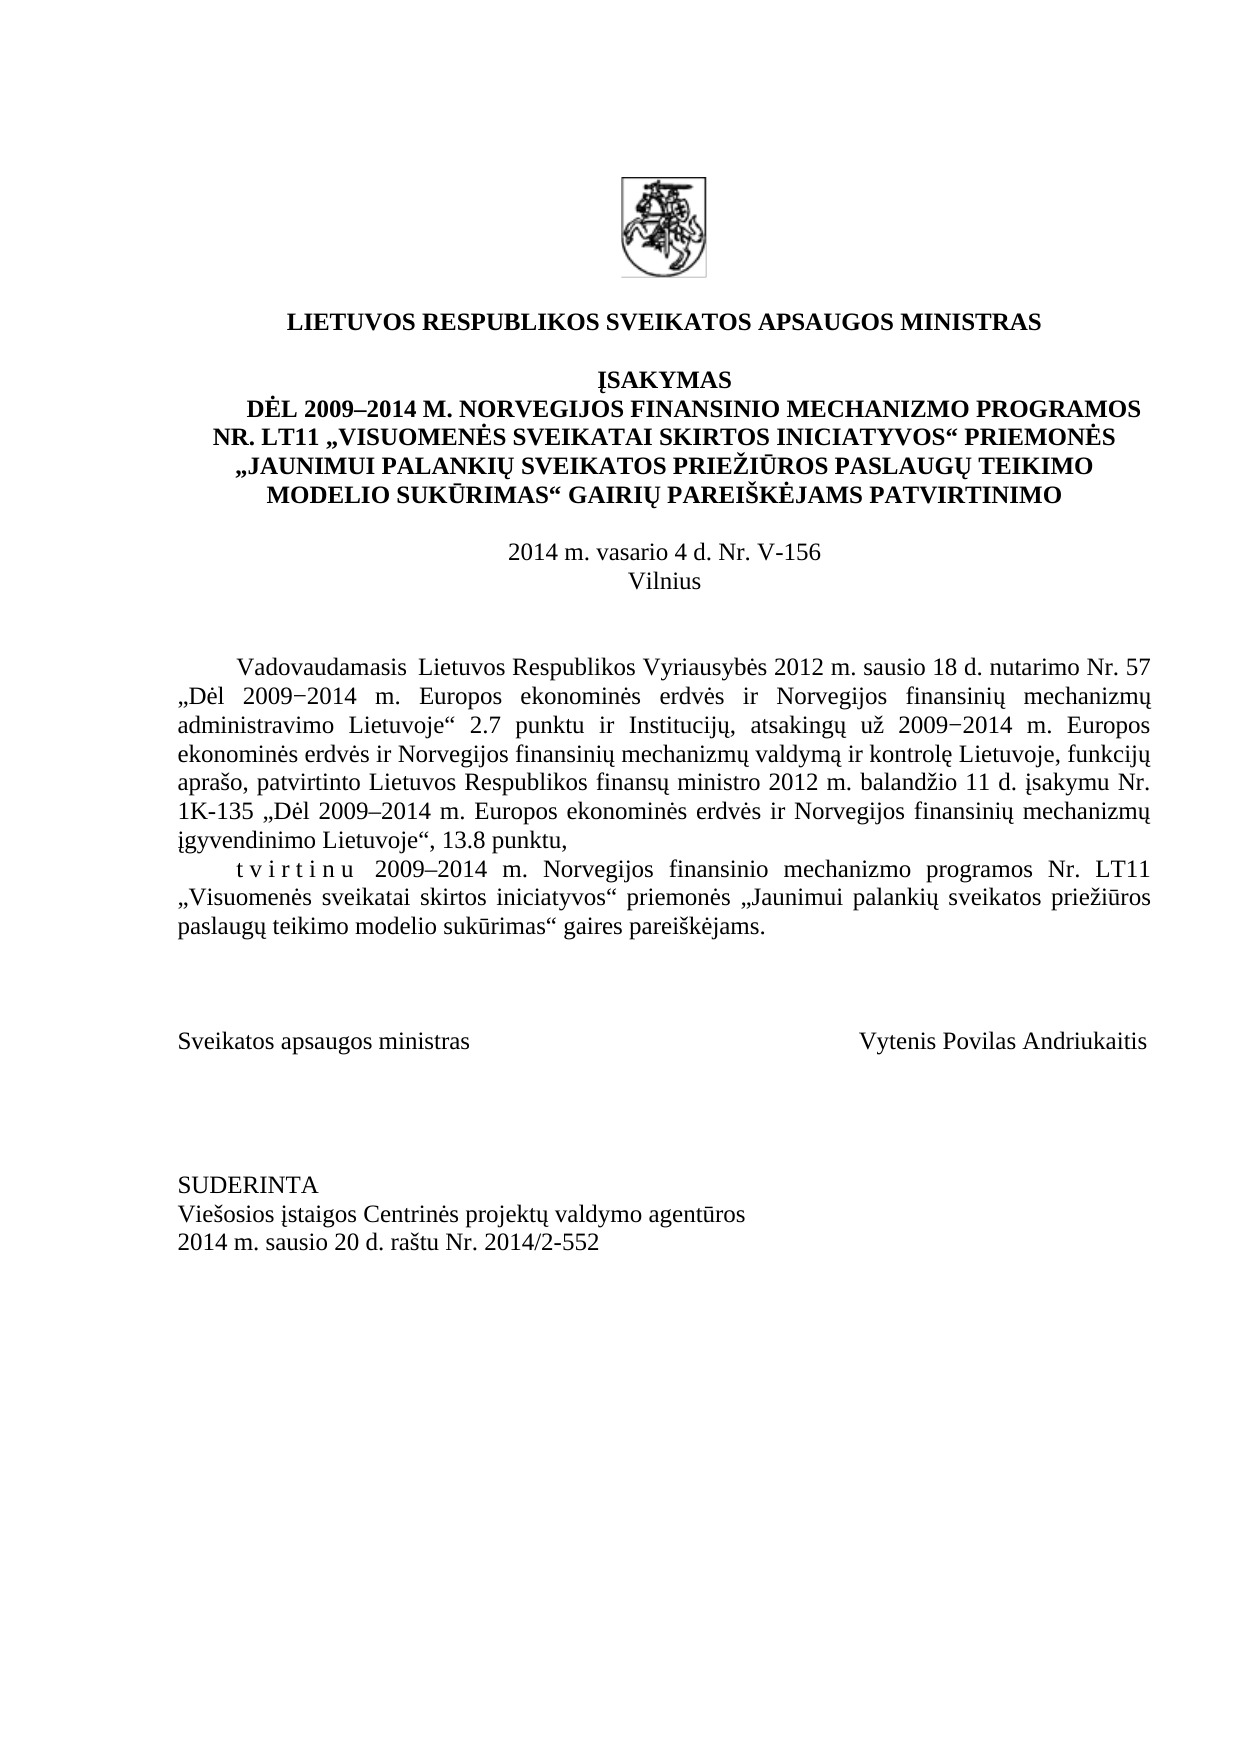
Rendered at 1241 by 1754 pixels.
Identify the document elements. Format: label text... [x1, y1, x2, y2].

text LIETUVOS RESPUBLIKOS SVEIKATOS APSAUGOS MINISTRAS [177, 307, 1152, 336]
text DĖL 2009–2014 M. NORVEGIJOS FINANSINIO MECHANIZMO PROGRAMOS NR. LT11 „VISUOMENĖS SVEIKATAI SKIRTOS INICIATYVOS“ Priemonės „JAunimui palankių sveikatos priežiūros paslaugų teikimo modelio sukūrimas“ Gairių pareiškėjams paTvirtinimo [177, 394, 1152, 509]
text Sveikatos apsaugos ministras Vytenis Povilas Andriukaitis [177, 1026, 1152, 1055]
text ĮSAKYMAS [177, 365, 1152, 394]
text Viešosios įstaigos Centrinės projektų valdymo agentūros [177, 1199, 1152, 1227]
text 2014 m. sausio 20 d. raštu Nr. 2014/2-552 [177, 1227, 1152, 1256]
text tvirtinu 2009–2014 m. Norvegijos finansinio mechanizmo programos Nr. LT11 „Visuomenės sveikatai skirtos iniciatyvos“ priemonės „Jaunimui palankių sveikatos priežiūros paslaugų teikimo modelio sukūrimas“ gaires pareiškėjams. [177, 854, 1152, 940]
text Vadovaudamasis Lietuvos Respublikos Vyriausybės 2012 m. sausio 18 d. nutarimo Nr. 57 „Dėl 2009−2014 m. Europos ekonominės erdvės ir Norvegijos finansinių mechanizmų administravimo Lietuvoje“ 2.7 punktu ir Institucijų, atsakingų už 2009−2014 m. Europos ekonominės erdvės ir Norvegijos finansinių mechanizmų valdymą ir kontrolę Lietuvoje, funkcijų aprašo, patvirtinto Lietuvos Respublikos finansų ministro 2012 m. balandžio 11 d. įsakymu Nr. 1K-135 „Dėl 2009–2014 m. Europos ekonominės erdvės ir Norvegijos finansinių mechanizmų įgyvendinimo Lietuvoje“, 13.8 punktu, [177, 652, 1152, 854]
text Vilnius [177, 566, 1152, 595]
text SUDERINTA [177, 1170, 1152, 1199]
text 2014 m. vasario 4 d. Nr. V-156 [177, 537, 1152, 566]
